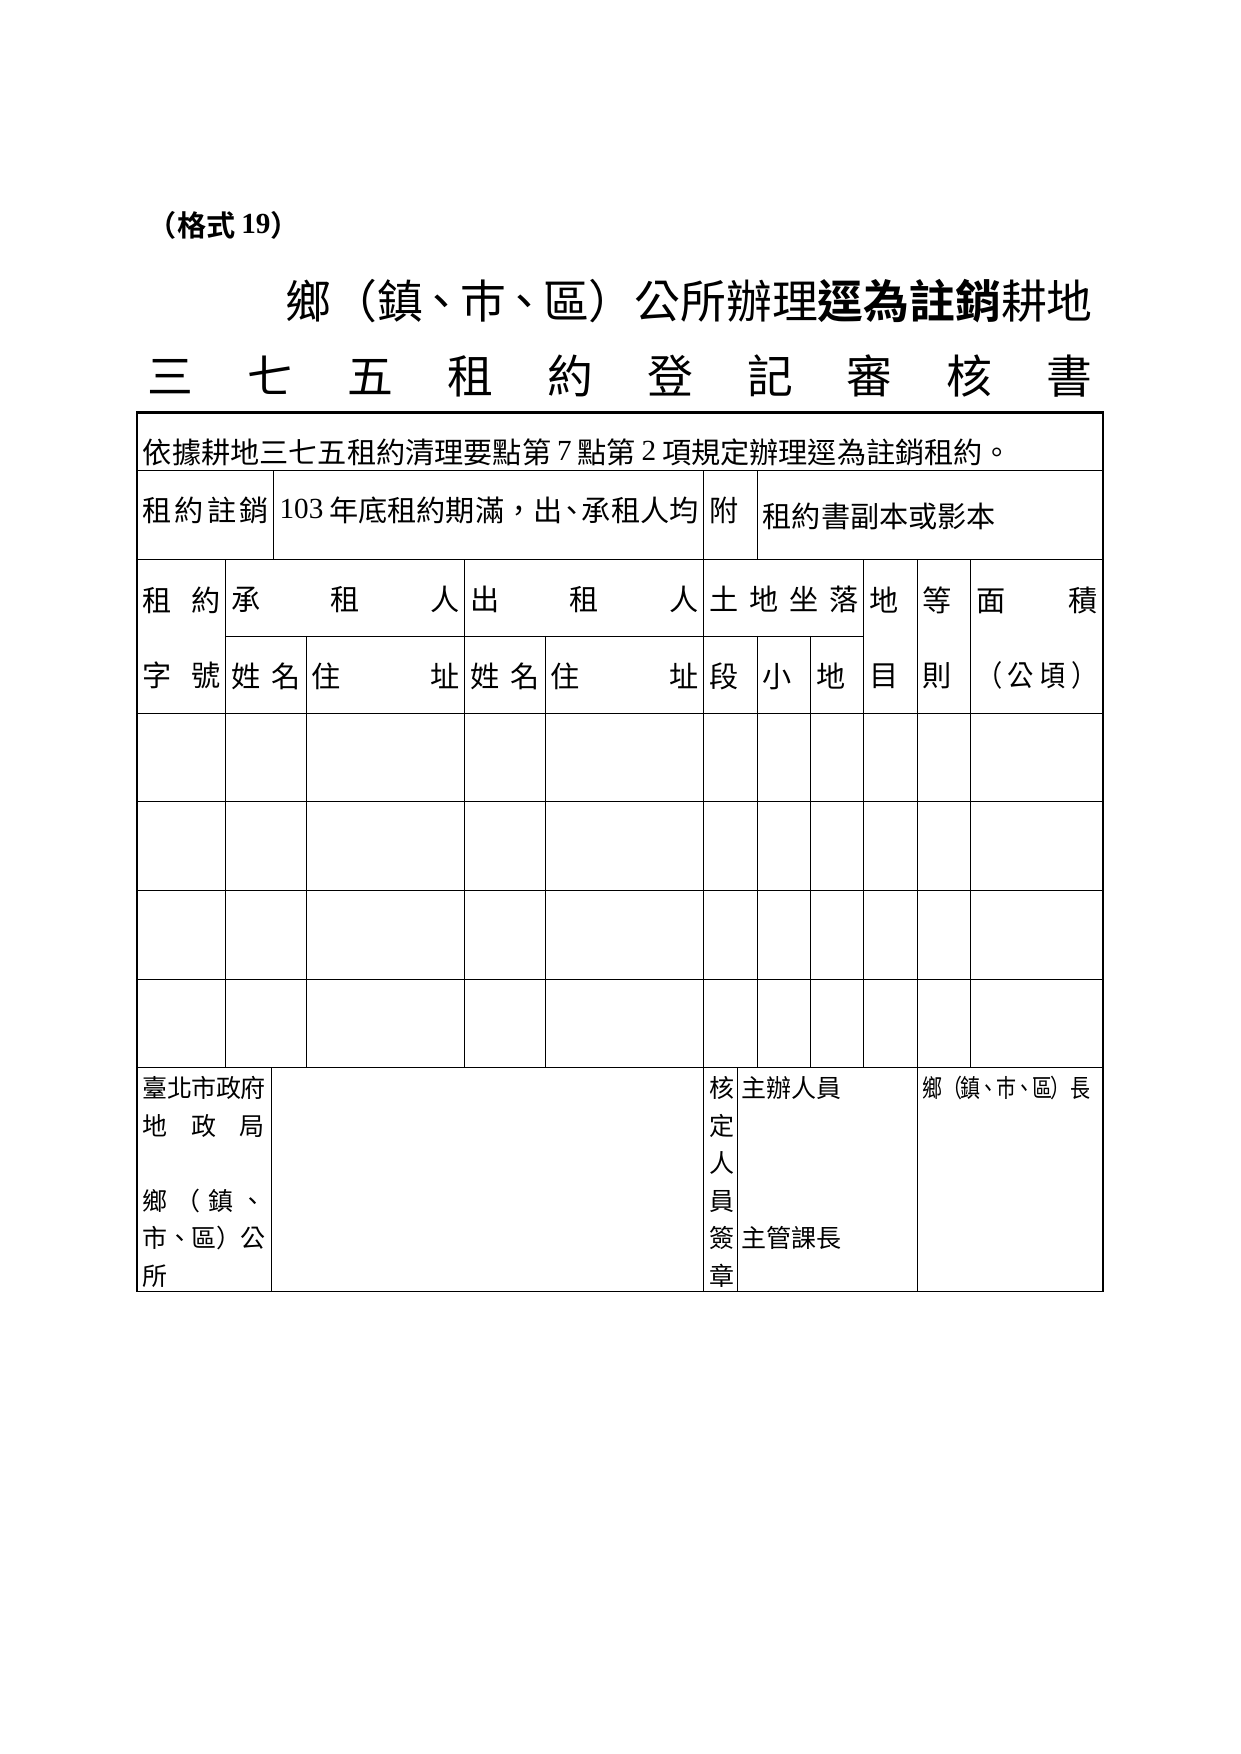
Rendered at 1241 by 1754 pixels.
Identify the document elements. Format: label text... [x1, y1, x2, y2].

table_cell [704, 980, 757, 1067]
table_cell 住址 [307, 637, 464, 713]
table_cell [918, 802, 970, 890]
table_cell [465, 980, 545, 1067]
table_cell [758, 891, 810, 978]
text （格式19） [148, 186, 1092, 261]
table_cell [465, 714, 545, 801]
table_cell [226, 714, 306, 801]
table_cell 103年底租約期滿，出、承租人均未於公告期限內提出申請 [274, 471, 703, 559]
table_cell [811, 802, 863, 890]
table_cell [226, 891, 306, 978]
table_cell 姓名 [226, 637, 306, 713]
table_cell [864, 714, 917, 801]
table_cell 住址 [546, 637, 703, 713]
table_cell [138, 980, 225, 1067]
table_cell [758, 980, 810, 1067]
table_cell [307, 714, 464, 801]
table_cell [226, 980, 306, 1067]
table_cell 臺北市政府地政局 鄉（鎮、市、區）公所 核定情形 [138, 1068, 271, 1291]
table_cell 鄉（鎮、巿、區）長 [918, 1068, 1102, 1291]
table_cell [811, 714, 863, 801]
table_cell 附件 [704, 471, 757, 559]
table_cell [758, 714, 810, 801]
subtitle 三七五租約登記審核書 [148, 336, 1092, 411]
table_cell [138, 891, 225, 978]
table_cell 面積 （公頃） [971, 560, 1102, 713]
table_cell [758, 802, 810, 890]
table_cell [971, 891, 1102, 978]
table_cell [546, 714, 703, 801]
table_cell 地號 [811, 637, 863, 713]
table_cell [138, 802, 225, 890]
table_cell [465, 802, 545, 890]
table_cell [704, 714, 757, 801]
table_cell 土地坐落 [704, 560, 863, 636]
table_cell [704, 802, 757, 890]
table_cell 承租人 [226, 560, 464, 636]
table_cell [918, 714, 970, 801]
table_cell 小段 [758, 637, 810, 713]
table_cell 姓名 [465, 637, 545, 713]
table_cell [272, 1068, 703, 1291]
table_cell [864, 802, 917, 890]
table_cell [864, 891, 917, 978]
table_cell 租約書副本或影本 [758, 471, 1102, 559]
table_cell [704, 891, 757, 978]
table_cell 出租人 [465, 560, 703, 636]
table_header 依據耕地三七五租約清理要點第7點第2項規定辦理逕為註銷租約。 [138, 414, 1102, 470]
table_cell [971, 980, 1102, 1067]
table_cell [546, 802, 703, 890]
table_cell 地目 [864, 560, 917, 713]
subtitle 鄉（鎮、巿、區）公所辦理逕為註銷耕地 [148, 261, 1092, 336]
table_cell 主辦人員 主管課長 [738, 1068, 917, 1291]
table_cell [138, 714, 225, 801]
table_cell [546, 980, 703, 1067]
table_cell [811, 980, 863, 1067]
table_cell 核定人員簽章 [704, 1068, 737, 1291]
table_cell [918, 891, 970, 978]
table_cell [307, 980, 464, 1067]
table_cell [811, 891, 863, 978]
table_cell [546, 891, 703, 978]
table_cell [307, 802, 464, 890]
table_cell [918, 980, 970, 1067]
table_cell [307, 891, 464, 978]
table_cell 租約註銷原因 [138, 471, 273, 559]
table_cell [971, 714, 1102, 801]
table_cell [864, 980, 917, 1067]
table_cell [971, 802, 1102, 890]
table_cell [226, 802, 306, 890]
table_cell [465, 891, 545, 978]
table_cell 段 [704, 637, 757, 713]
table_cell 租約字號 [138, 560, 225, 713]
table_cell 等則 [918, 560, 970, 713]
